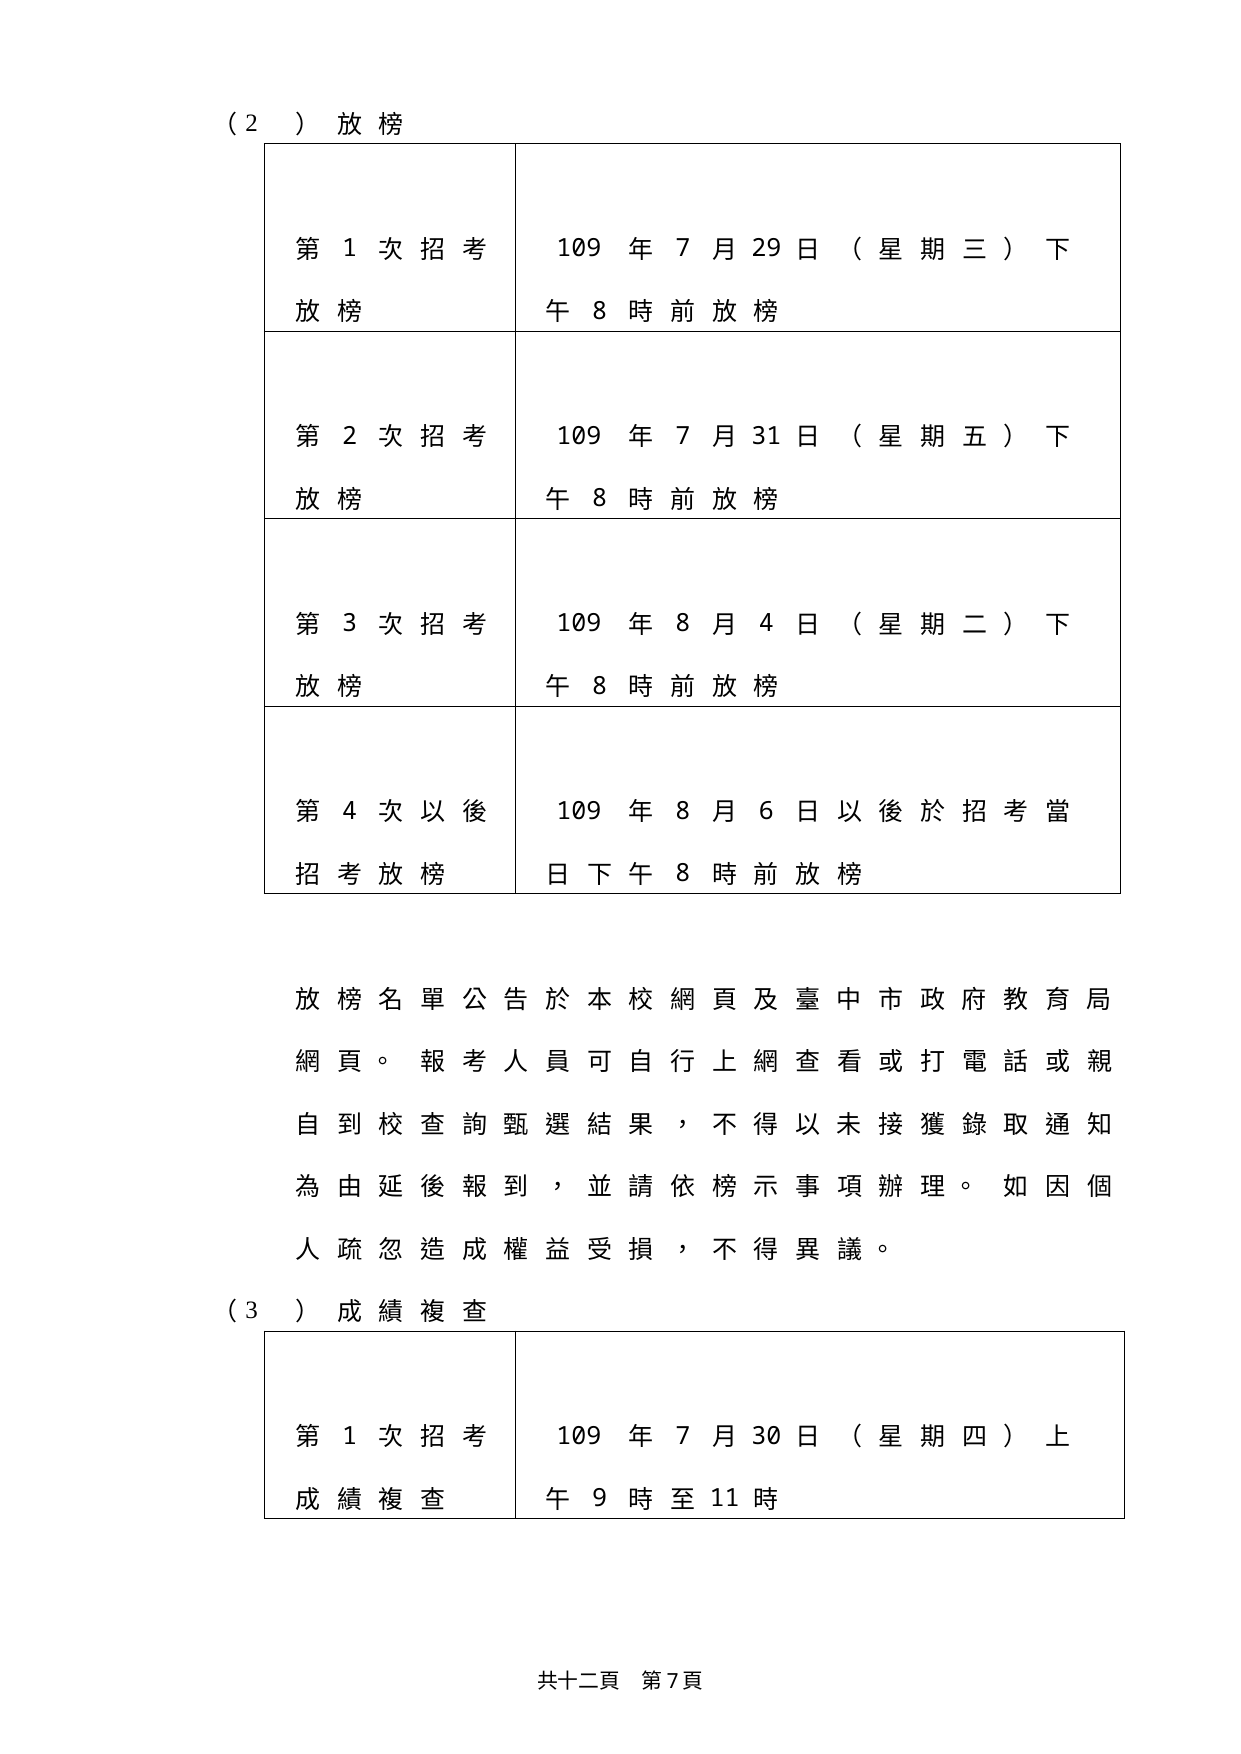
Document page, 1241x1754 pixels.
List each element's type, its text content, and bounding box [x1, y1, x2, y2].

table_header 第1次招考成績複查 [265, 1332, 515, 1518]
table_cell 第3次招考放榜 [265, 519, 515, 706]
table_cell 第2次招考放榜 [265, 332, 515, 518]
table_header 109年7月29日（星期三）下午8時前放榜 [516, 144, 1120, 331]
text 放榜名單公告於本校網頁及臺中市政府教育局網頁。報考人員可自行上網查看或打電話或親自到校查詢甄選結果，不得以未接獲錄取通知為由延後報到，並請依榜示事項辦理。如因個人疏忽造成權益受損，不得異議。 [258, 956, 1120, 1268]
table_header 109年7月30日（星期四）上午9時至11時 [516, 1332, 1124, 1518]
table_header 第1次招考放榜 [265, 144, 515, 331]
list 放榜 [183, 81, 1120, 143]
table_cell 第4次以後招考放榜 [265, 707, 515, 893]
table_cell 109年7月31日（星期五）下午8時前放榜 [516, 332, 1120, 518]
list 成績複查 [183, 1268, 1120, 1331]
table_cell 109年8月6日以後於招考當日下午8時前放榜 [516, 707, 1120, 893]
table_cell 109年8月4日（星期二）下午8時前放榜 [516, 519, 1120, 706]
